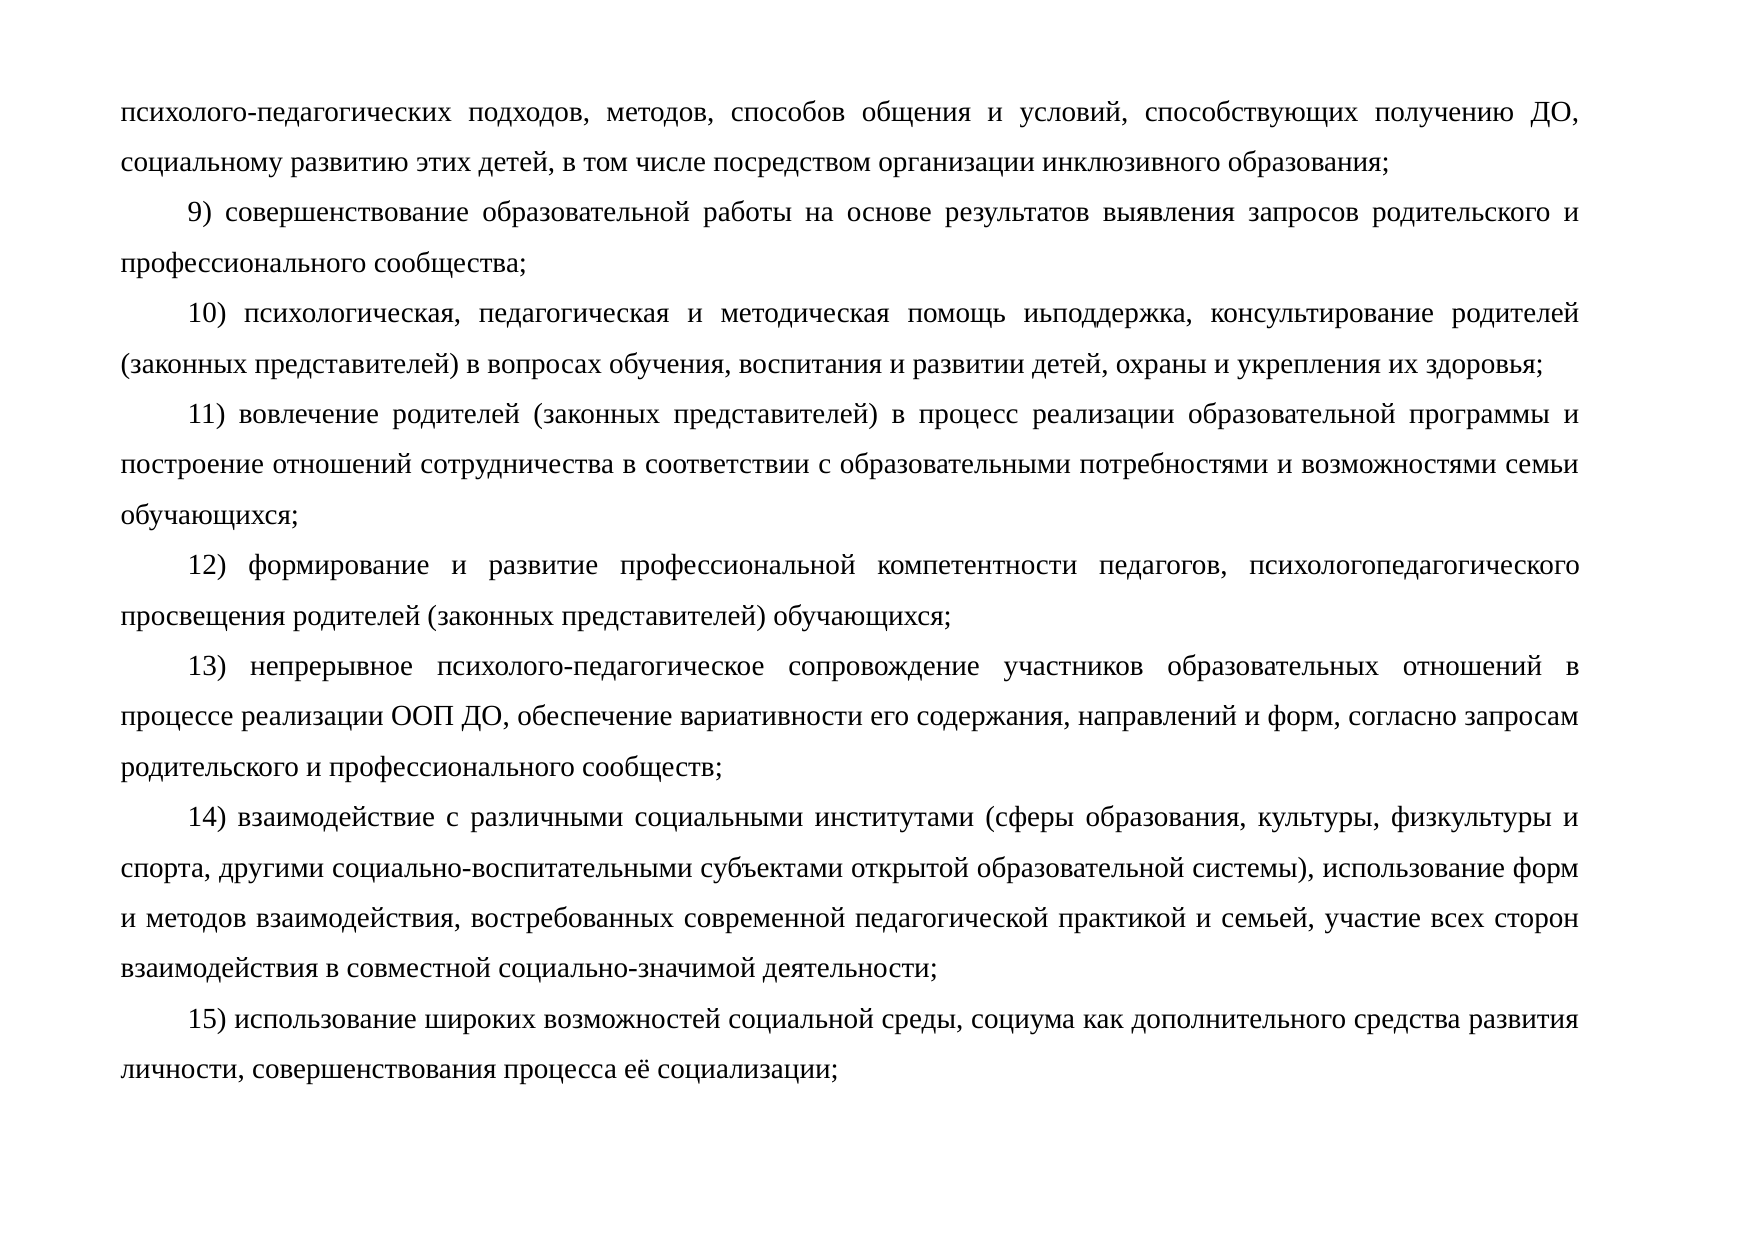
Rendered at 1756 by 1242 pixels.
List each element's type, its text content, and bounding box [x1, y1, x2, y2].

text 9) совершенствование образовательной работы на основе результатов выявления запросов родительского и профессионального сообщества; [120, 194, 1581, 278]
text психолого-педагогических подходов, методов, способов общения и условий, способствующих получению ДО, социальному развитию этих детей, в том числе посредством организации инклюзивного образования; [120, 94, 1581, 178]
text 11) вовлечение родителей (законных представителей) в процесс реализации образовательной программы и построение отношений сотрудничества в соответствии с образовательными потребностями и возможностями семьи обучающихся; [120, 396, 1581, 530]
text 13) непрерывное психолого-педагогическое сопровождение участников образовательных отношений в процессе реализации ООП ДО, обеспечение вариативности его содержания, направлений и форм, согласно запросам родительского и профессионального сообществ; [120, 648, 1581, 782]
text 14) взаимодействие с различными социальными институтами (сферы образования, культуры, физкультуры и спорта, другими социально-воспитательными субъектами открытой образовательной системы), использование форм и методов взаимодействия, востребованных современной педагогической практикой и семьей, участие всех сторон взаимодействия в совместной социально-значимой деятельности; [120, 799, 1581, 984]
text 12) формирование и развитие профессиональной компетентности педагогов, психологопедагогического просвещения родителей (законных представителей) обучающихся; [120, 547, 1581, 631]
text 10) психологическая, педагогическая и методическая помощь иьподдержка, консультирование родителей (законных представителей) в вопросах обучения, воспитания и развитии детей, охраны и укрепления их здоровья; [120, 295, 1581, 379]
text 15) использование широких возможностей социальной среды, социума как дополнительного средства развития личности, совершенствования процесса её социализации; [120, 1001, 1581, 1085]
